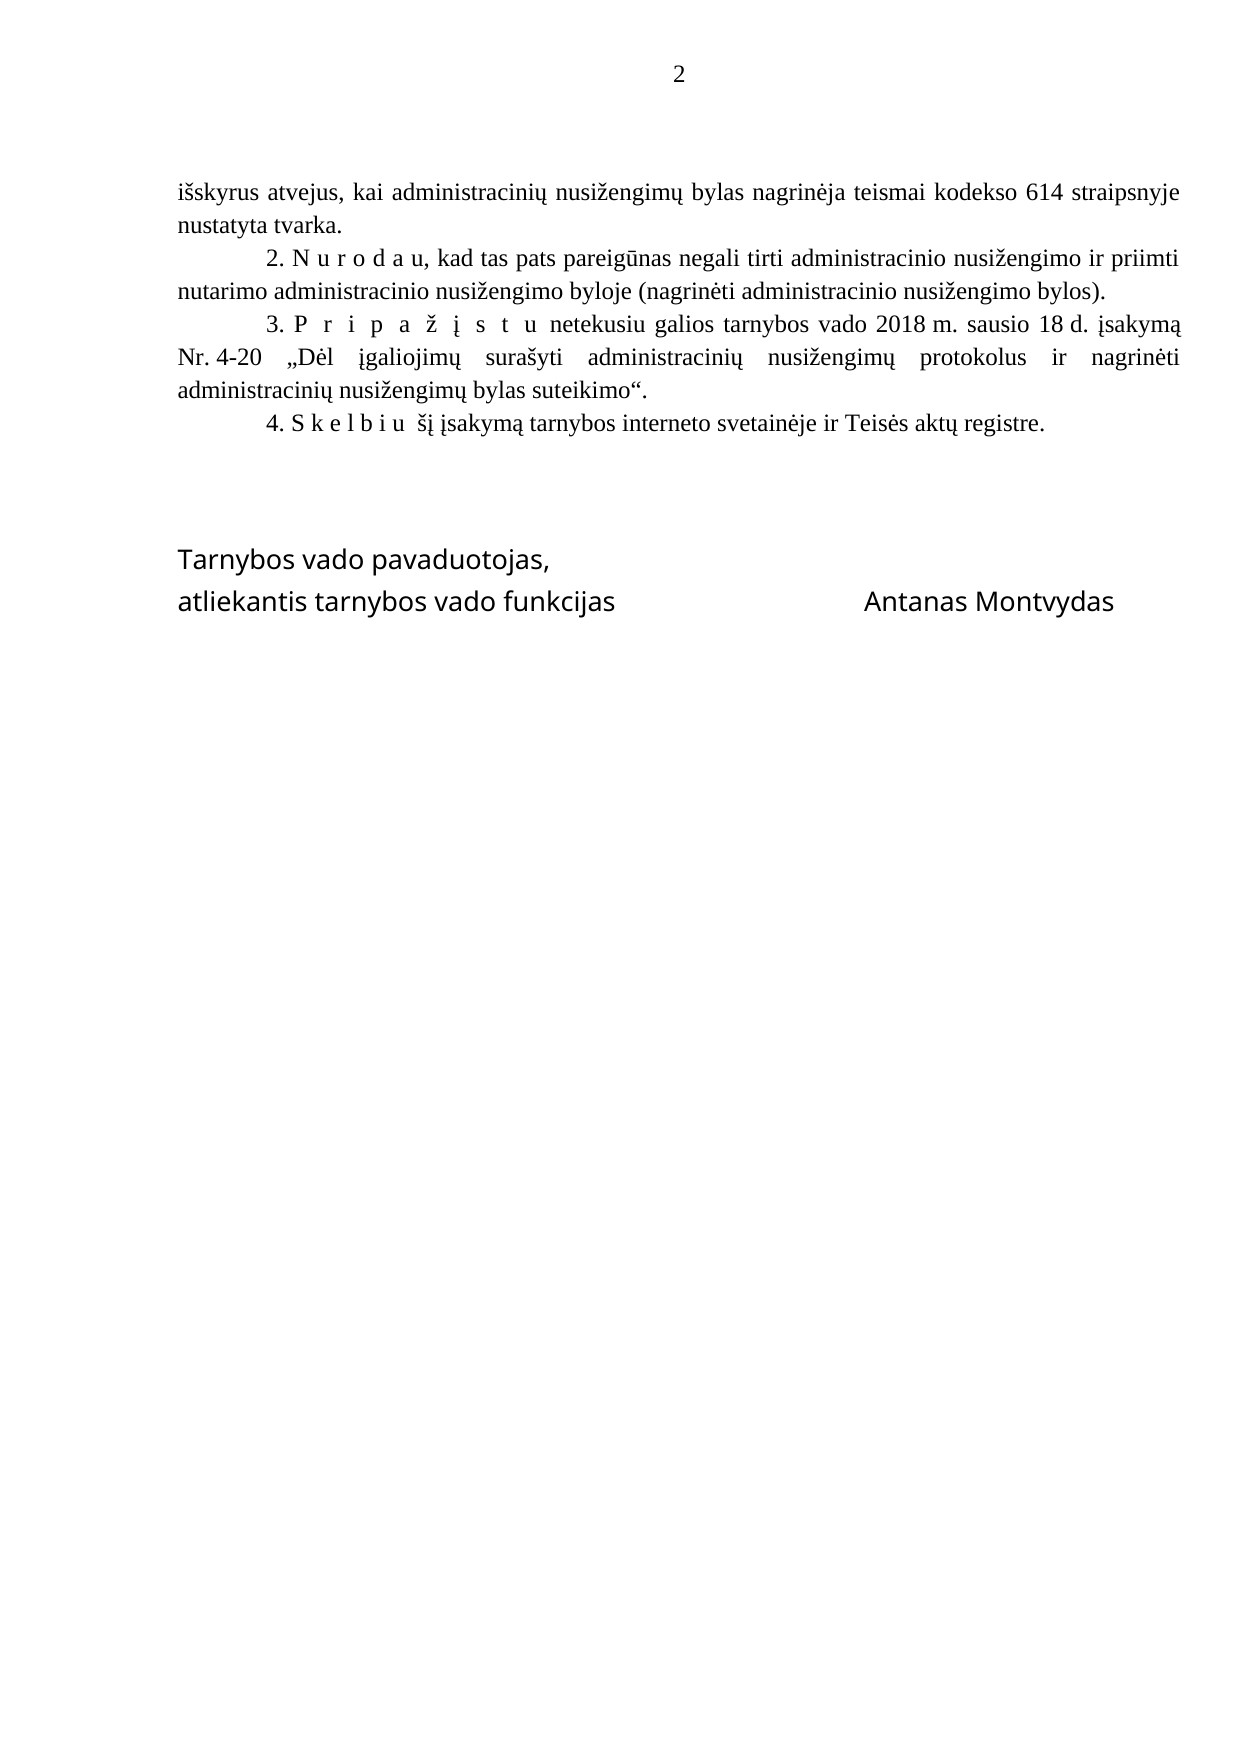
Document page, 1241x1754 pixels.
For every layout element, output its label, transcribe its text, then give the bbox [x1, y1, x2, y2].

text Tarnybos vado pavaduotojas, [177, 540, 1181, 577]
text atliekantis tarnybos vado funkcijas Antanas Montvydas [177, 583, 1181, 620]
text išskyrus atvejus, kai administracinių nusižengimų bylas nagrinėja teismai kodekso 614 straipsnyje nustatyta tvarka. [177, 177, 1181, 239]
text 3. P r i p a ž į s t u netekusiu galios tarnybos vado 2018 m. sausio 18 d. įsakymą Nr. 4-20 „Dėl įgaliojimų surašyti administracinių nusižengimų protokolus ir nagrinėti administracinių nusižengimų bylas suteikimo“. [177, 309, 1181, 404]
text 2. N u r o d a u, kad tas pats pareigūnas negali tirti administracinio nusižengimo ir priimti nutarimo administracinio nusižengimo byloje (nagrinėti administracinio nusižengimo bylos). [177, 243, 1181, 305]
text 4. S k e l b i u šį įsakymą tarnybos interneto svetainėje ir Teisės aktų registre. [177, 408, 1181, 437]
